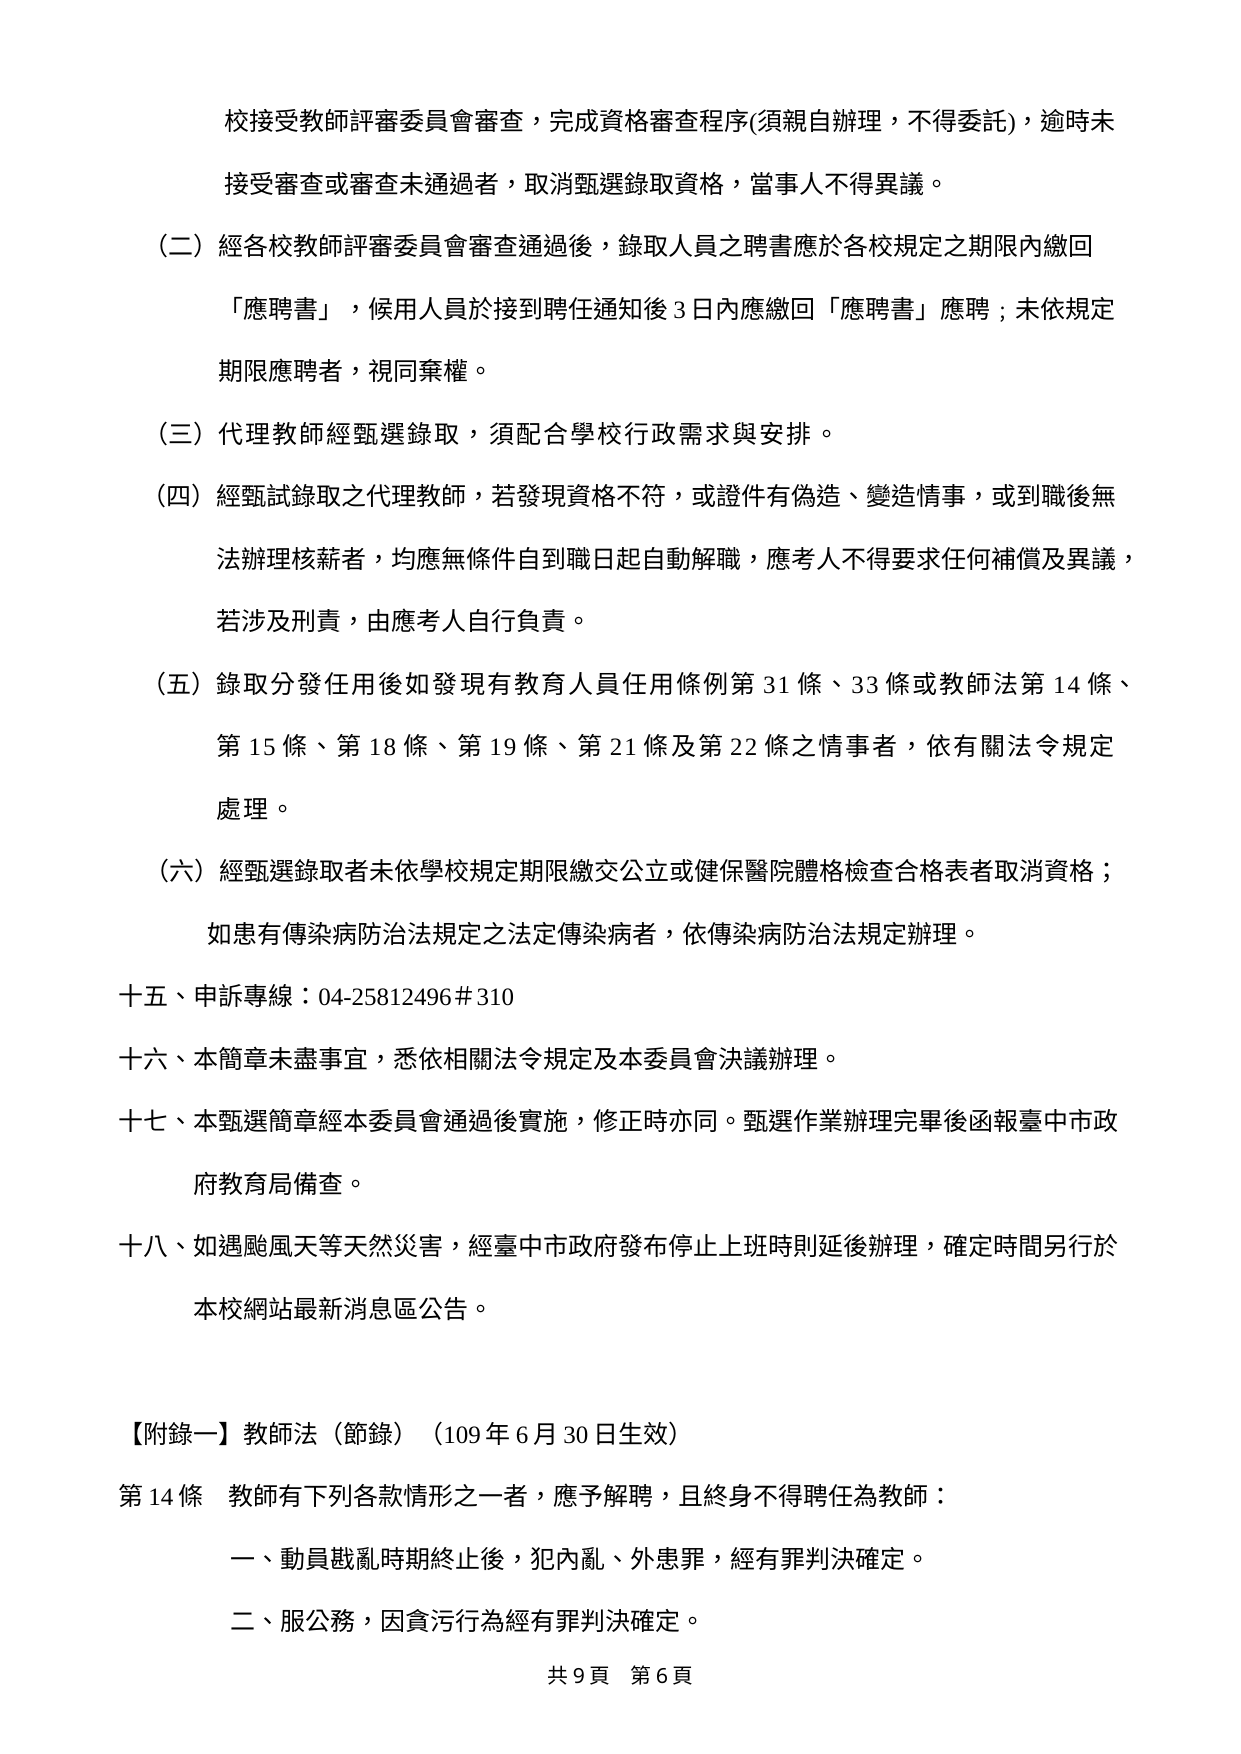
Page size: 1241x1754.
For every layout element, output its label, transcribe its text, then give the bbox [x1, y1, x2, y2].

text 十八、如遇颱風天等天然災害，經臺中市政府發布停止上班時則延後辦理，確定時間另行於本校網站最新消息區公告。 [118, 1203, 1122, 1328]
text 【附錄一】教師法（節錄）（109年6月30日生效） [118, 1391, 1122, 1453]
text 十五、申訴專線：04-25812496＃310 [118, 953, 1122, 1016]
text （五）錄取分發任用後如發現有教育人員任用條例第31條、33條或教師法第14條、第15條、第18條、第19條、第21條及第22條之情事者，依有關法令規定處理。 [141, 641, 1122, 828]
text 一、動員戡亂時期終止後，犯內亂、外患罪，經有罪判決確定。 [230, 1516, 1122, 1578]
text 二、服公務，因貪污行為經有罪判決確定。 [230, 1578, 1122, 1641]
text （六）經甄選錄取者未依學校規定期限繳交公立或健保醫院體格檢查合格表者取消資格；如患有傳染病防治法規定之法定傳染病者，依傳染病防治法規定辦理。 [144, 828, 1122, 953]
text 十六、本簡章未盡事宜，悉依相關法令規定及本委員會決議辦理。 [118, 1016, 1122, 1078]
text （四）經甄試錄取之代理教師，若發現資格不符，或證件有偽造、變造情事，或到職後無法辦理核薪者，均應無條件自到職日起自動解職，應考人不得要求任何補償及異議，若涉及刑責，由應考人自行負責。 [141, 453, 1122, 641]
text 第14條 教師有下列各款情形之一者，應予解聘，且終身不得聘任為教師： [118, 1453, 1122, 1516]
text 校接受教師評審委員會審查，完成資格審查程序(須親自辦理，不得委託)，逾時未接受審查或審查未通過者，取消甄選錄取資格，當事人不得異議。 [149, 78, 1122, 203]
text （二）經各校教師評審委員會審查通過後，錄取人員之聘書應於各校規定之期限內繳回「應聘書」，候用人員於接到聘任通知後3日內應繳回「應聘書」應聘﹔未依規定期限應聘者，視同棄權。 [143, 203, 1122, 391]
text 十七、本甄選簡章經本委員會通過後實施，修正時亦同。甄選作業辦理完畢後函報臺中市政府教育局備查。 [118, 1078, 1122, 1203]
text （三）代理教師經甄選錄取，須配合學校行政需求與安排。 [118, 391, 1122, 453]
